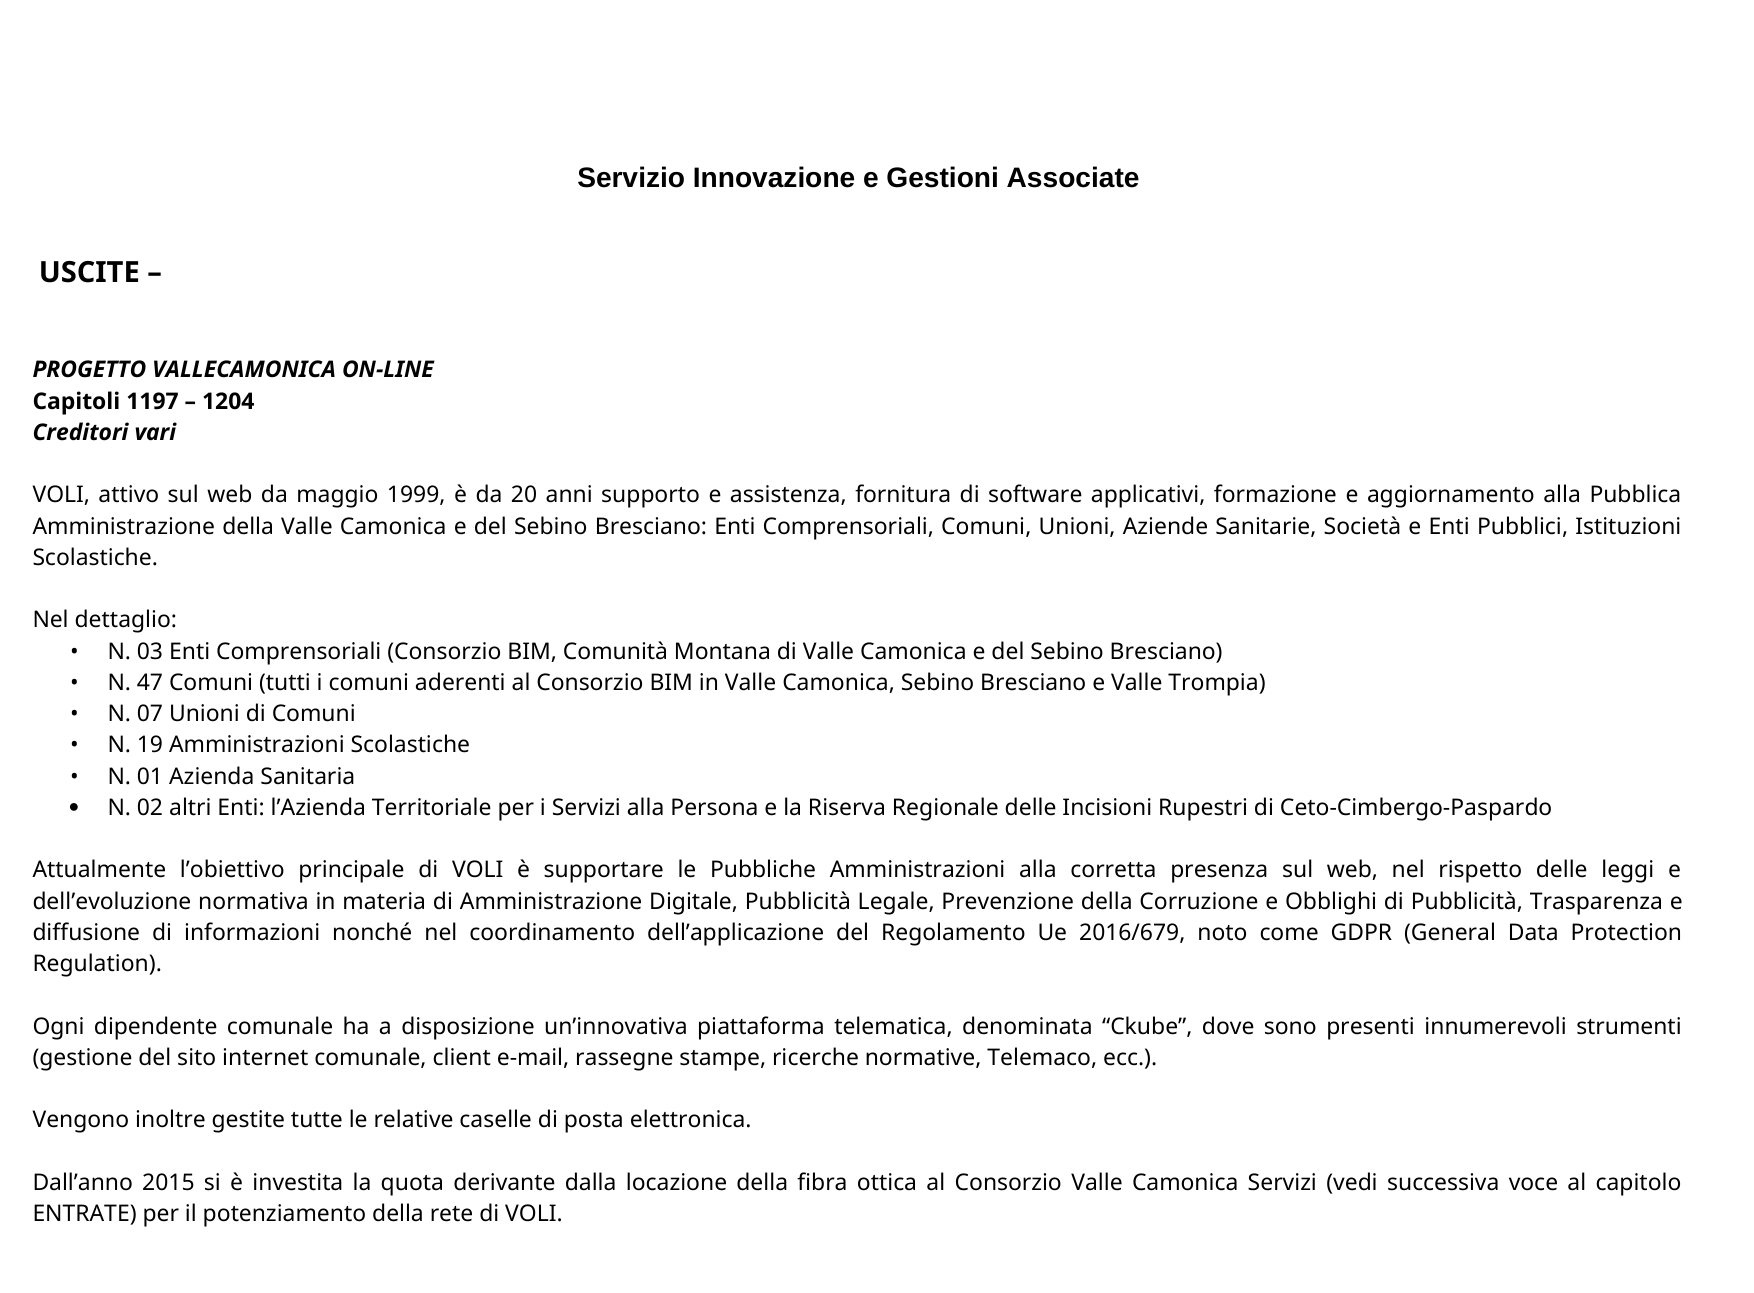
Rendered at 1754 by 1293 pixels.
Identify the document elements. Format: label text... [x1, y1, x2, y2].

list N. 02 altri Enti: l’Azienda Territoriale per i Servizi alla Persona e la Riserva Regionale delle Incisioni Rupestri di Ceto-Cimbergo-Paspardo [70, 791, 1684, 822]
text Attualmente l’obiettivo principale di VOLI è supportare le Pubbliche Amministrazioni alla corretta presenza sul web, nel rispetto delle leggi e dell’evoluzione normativa in materia di Amministrazione Digitale, Pubblicità Legale, Prevenzione della Corruzione e Obblighi di Pubblicità, Trasparenza e diffusione di informazioni nonché nel coordinamento dell’applicazione del Regolamento Ue 2016/679, noto come GDPR (General Data Protection Regulation). [32, 853, 1684, 978]
text PROGETTO VALLECAMONICA ON-LINE [32, 353, 1684, 384]
text Nel dettaglio: [32, 603, 1684, 634]
text USCITE – [32, 251, 1684, 291]
text Dall’anno 2015 si è investita la quota derivante dalla locazione della fibra ottica al Consorzio Valle Camonica Servizi (vedi successiva voce al capitolo ENTRATE) per il potenziamento della rete di VOLI. [32, 1166, 1684, 1228]
text Vengono inoltre gestite tutte le relative caselle di posta elettronica. [32, 1103, 1684, 1134]
list N. 03 Enti Comprensoriali (Consorzio BIM, Comunità Montana di Valle Camonica e del Sebino Bresciano) [70, 634, 1684, 666]
text Capitoli 1197 – 1204 [32, 384, 1684, 416]
list N. 07 Unioni di Comuni [70, 697, 1684, 728]
text VOLI, attivo sul web da maggio 1999, è da 20 anni supporto e assistenza, fornitura di software applicativi, formazione e aggiornamento alla Pubblica Amministrazione della Valle Camonica e del Sebino Bresciano: Enti Comprensoriali, Comuni, Unioni, Aziende Sanitarie, Società e Enti Pubblici, Istituzioni Scolastiche. [32, 478, 1684, 572]
list N. 19 Amministrazioni Scolastiche [70, 728, 1684, 759]
text Creditori vari [32, 416, 1684, 447]
text Ogni dipendente comunale ha a disposizione un’innovativa piattaforma telematica, denominata “Ckube”, dove sono presenti innumerevoli strumenti (gestione del sito internet comunale, client e-mail, rassegne stampe, ricerche normative, Telemaco, ecc.). [32, 1009, 1684, 1072]
list N. 47 Comuni (tutti i comuni aderenti al Consorzio BIM in Valle Camonica, Sebino Bresciano e Valle Trompia) [70, 666, 1684, 697]
list N. 01 Azienda Sanitaria [70, 759, 1684, 791]
text Servizio Innovazione e Gestioni Associate [32, 161, 1684, 193]
